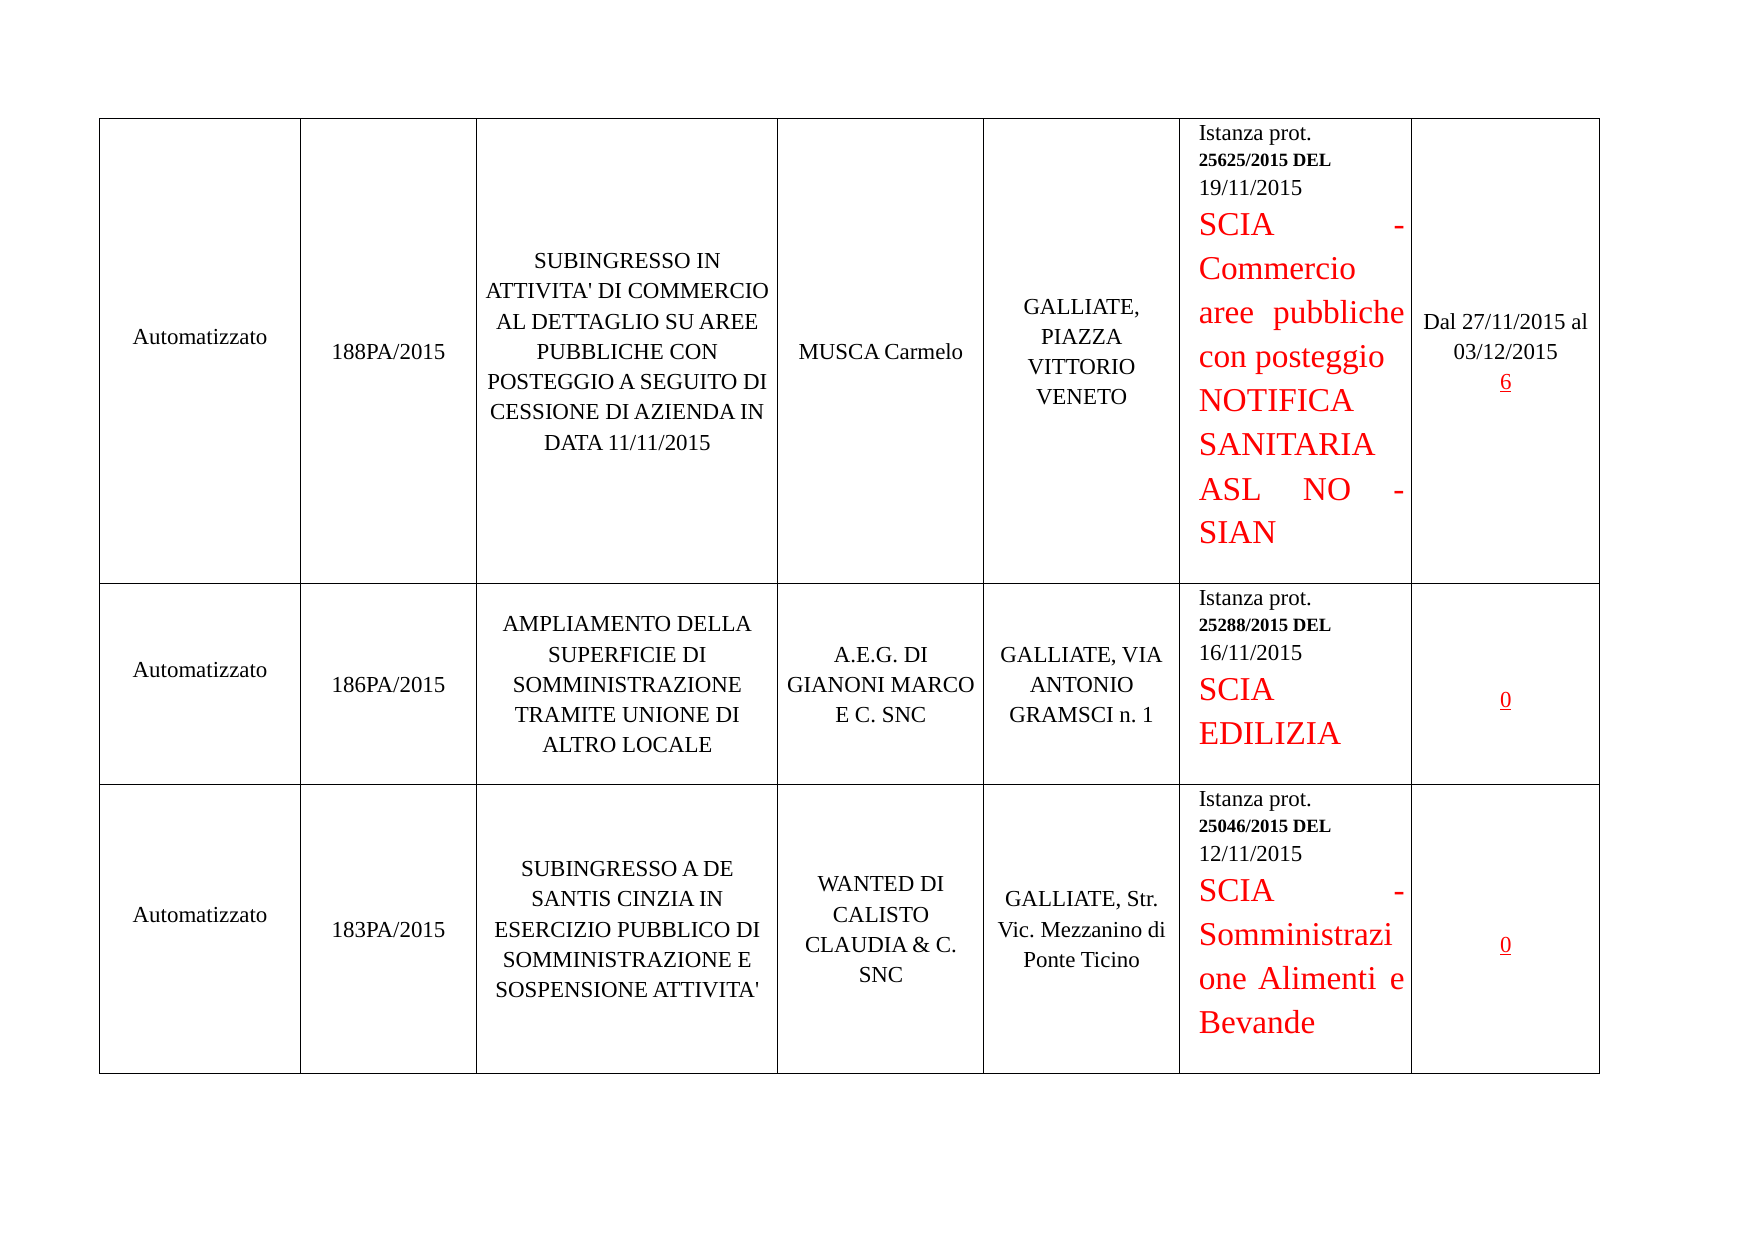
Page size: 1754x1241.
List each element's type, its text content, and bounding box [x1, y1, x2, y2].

table_cell Automatizzato [100, 584, 300, 784]
table_cell GALLIATE, Str. Vic. Mezzanino di Ponte Ticino [984, 785, 1179, 1073]
table_cell 0 [1412, 584, 1599, 784]
table_cell 183PA/2015 [301, 785, 476, 1073]
table_cell GALLIATE, VIA ANTONIO GRAMSCI n. 1 [984, 584, 1179, 784]
table_cell 186PA/2015 [301, 584, 476, 784]
table_cell Istanza prot. 25046/2015 del 12/11/2015 SCIA - Somministrazione Alimenti e Bevande [1180, 785, 1411, 1073]
table_cell SUBINGRESSO A DE SANTIS CINZIA IN ESERCIZIO PUBBLICO DI SOMMINISTRAZIONE E SOSPENSIONE ATTIVITA' [477, 785, 777, 1073]
table_cell Istanza prot. 25288/2015 del 16/11/2015 SCIA EDILIZIA [1180, 584, 1411, 784]
table_cell Automatizzato [100, 785, 300, 1073]
table_cell Istanza prot. 25625/2015 del 19/11/2015 SCIA - Commercio aree pubbliche con posteggio NOTIFICA SANITARIA ASL NO - SIAN [1180, 119, 1411, 583]
table_cell SUBINGRESSO IN ATTIVITA' DI COMMERCIO AL DETTAGLIO SU AREE PUBBLICHE CON POSTEGGIO A SEGUITO DI CESSIONE DI AZIENDA IN DATA 11/11/2015 [477, 119, 777, 583]
table_cell Automatizzato [100, 119, 300, 583]
table_cell A.E.G. DI GIANONI MARCO E C. SNC [778, 584, 983, 784]
table_cell MUSCA Carmelo [778, 119, 983, 583]
table_cell AMPLIAMENTO DELLA SUPERFICIE DI SOMMINISTRAZIONE TRAMITE UNIONE DI ALTRO LOCALE [477, 584, 777, 784]
table_cell Dal 27/11/2015 al 03/12/2015 6 [1412, 119, 1599, 583]
table_cell GALLIATE, PIAZZA VITTORIO VENETO [984, 119, 1179, 583]
table_cell 0 [1412, 785, 1599, 1073]
table_cell WANTED DI CALISTO CLAUDIA & C. SNC [778, 785, 983, 1073]
table_cell 188PA/2015 [301, 119, 476, 583]
